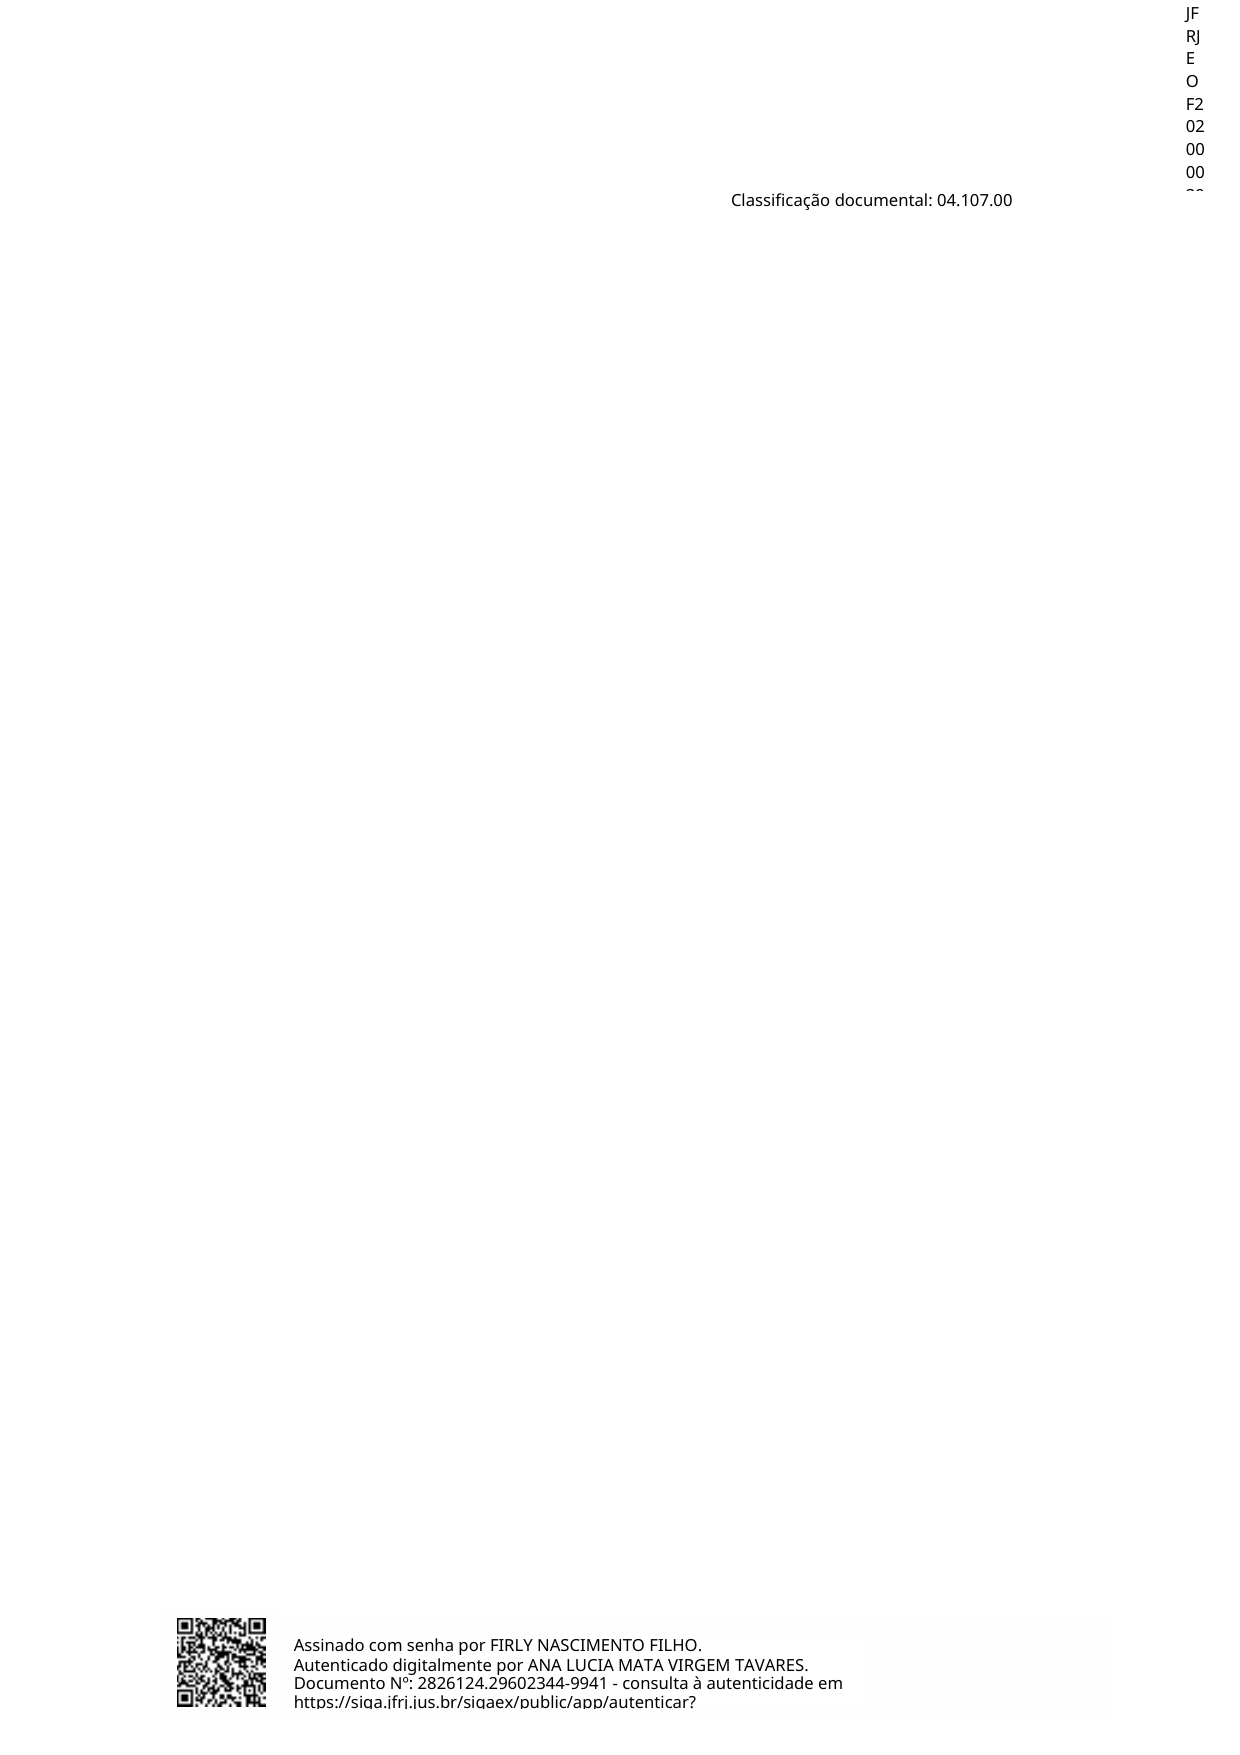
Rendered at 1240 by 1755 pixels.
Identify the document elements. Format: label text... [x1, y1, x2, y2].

text Classificação documental: 04.107.00 [731, 0, 1227, 211]
text JFRJEOF202000039V07 [1186, 1, 1206, 190]
